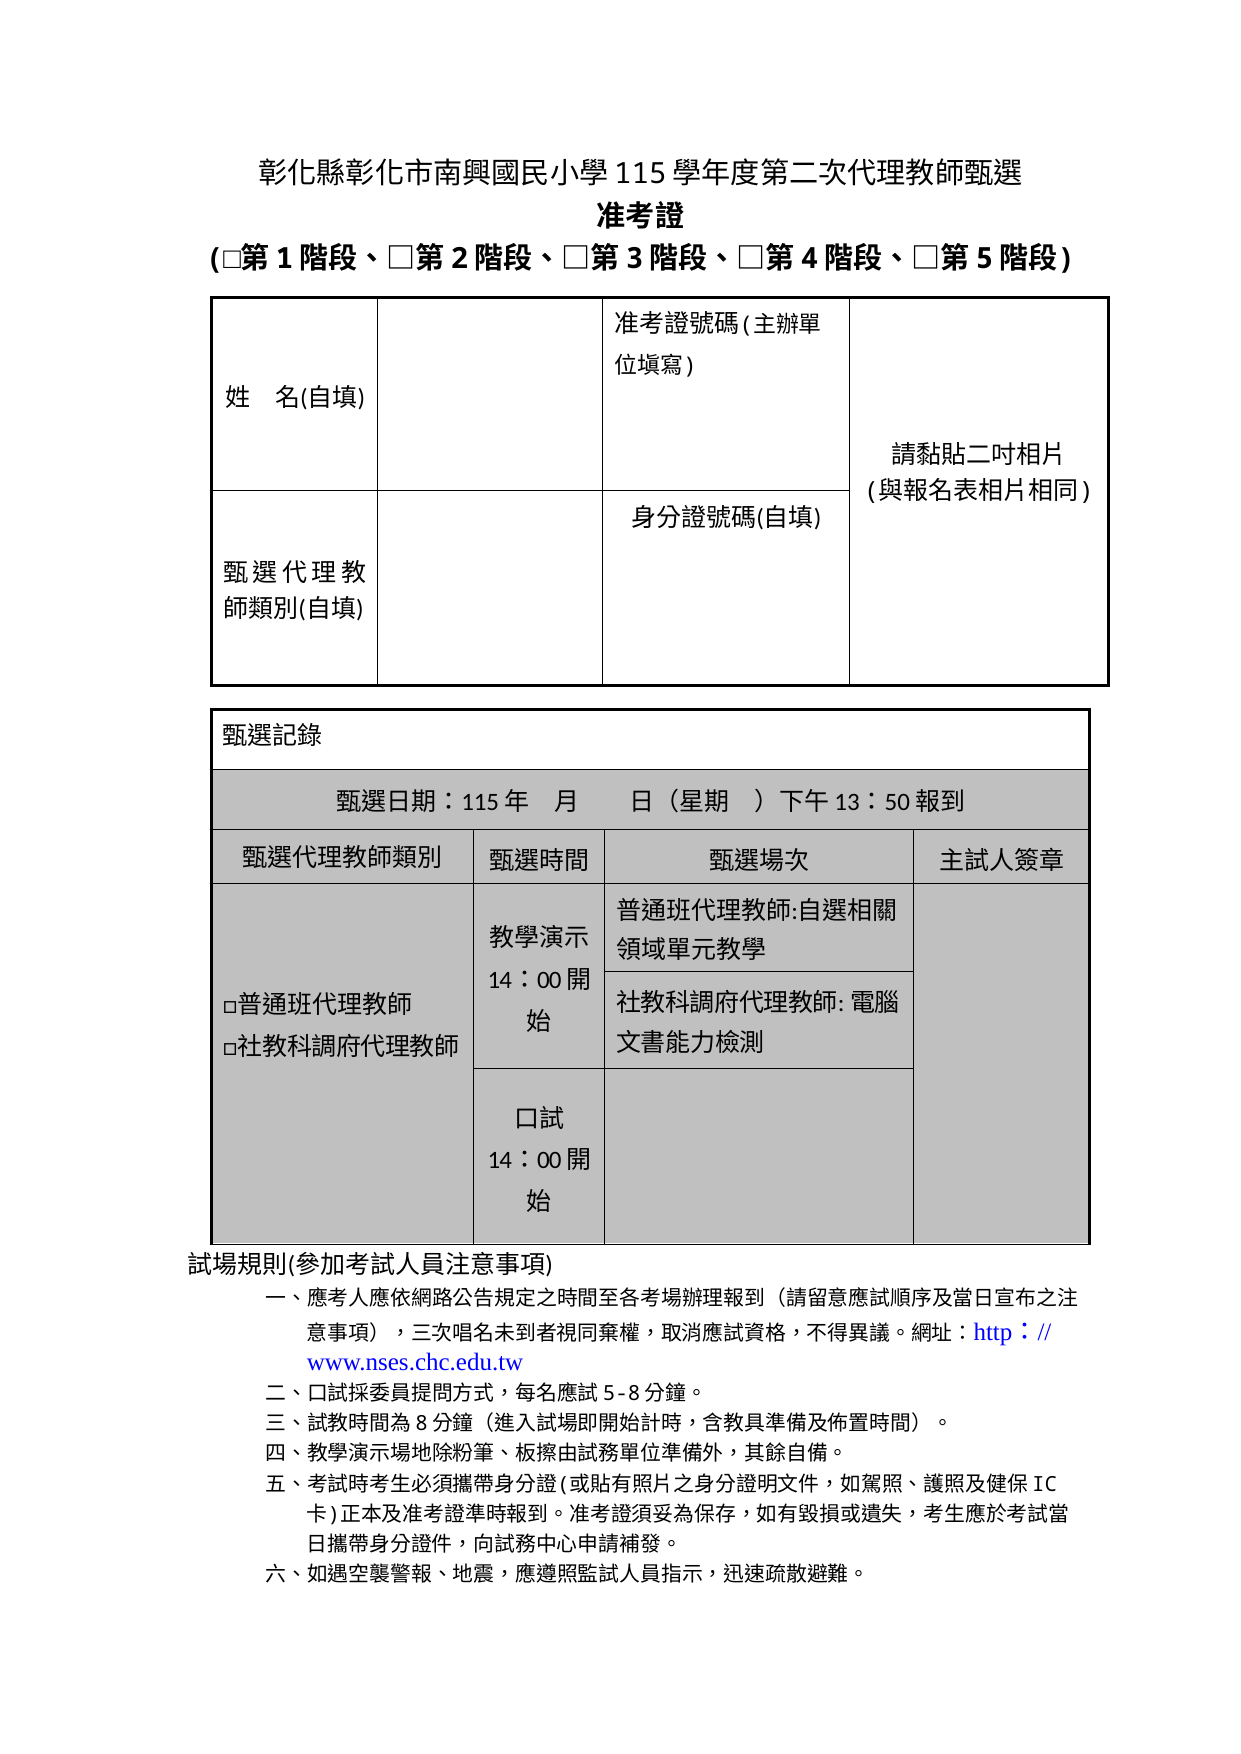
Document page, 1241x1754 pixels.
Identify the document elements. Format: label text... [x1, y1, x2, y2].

table_cell 身分證號碼(自填) [603, 491, 849, 684]
text 二、口試採委員提問方式，每名應試5-8分鐘。 [265, 1376, 1082, 1406]
table_cell □普通班代理教師 □社教科調府代理教師 [213, 884, 473, 1243]
text 試場規則(參加考試人員注意事項) [187, 1244, 1093, 1281]
table_cell 口試 14：00開始 [474, 1069, 604, 1243]
table_cell 甄選日期：115年 月 日（星期 ）下午13：50報到 [213, 770, 1088, 829]
text 彰化縣彰化市南興國民小學115學年度第二次代理教師甄選 [187, 150, 1093, 192]
table_header 請黏貼二吋相片 (與報名表相片相同) [850, 299, 1107, 684]
table_cell 社教科調府代理教師: 電腦文書能力檢測 [605, 972, 913, 1068]
table_cell [378, 491, 602, 684]
table_cell 主試人簽章 [914, 830, 1088, 883]
table_cell 甄選代理教師類別 [213, 830, 473, 883]
text (□第1階段、□第2階段、□第3階段、□第4階段、□第5階段) [187, 235, 1093, 277]
text 四、教學演示場地除粉筆、板擦由試務單位準備外，其餘自備。 [265, 1437, 1082, 1467]
table_cell 甄選代理教師類別(自填) [213, 491, 377, 684]
text 五、考試時考生必須攜帶身分證(或貼有照片之身分證明文件，如駕照、護照及健保IC卡)正本及准考證準時報到。准考證須妥為保存，如有毀損或遺失，考生應於考試當日攜帶身分證件，向試務中心申請補發。 [265, 1467, 1082, 1558]
table_cell 教學演示 14：00開始 [474, 884, 604, 1068]
text 六、如遇空襲警報、地震，應遵照監試人員指示，迅速疏散避難。 [265, 1558, 1093, 1588]
table_cell [914, 884, 1088, 1243]
table_header 甄選記錄 [213, 711, 1088, 769]
table_cell 甄選場次 [605, 830, 913, 883]
table_header 准考證號碼(主辦單位塡寫) [603, 299, 849, 490]
table_header 姓 名(自填) [213, 299, 377, 490]
text 准考證 [187, 192, 1093, 235]
text 三、試教時間為8分鐘（進入試場即開始計時，含教具準備及佈置時間）。 [265, 1406, 1082, 1437]
table_cell [605, 1069, 913, 1243]
table_cell 甄選時間 [474, 830, 604, 883]
table_header [378, 299, 602, 490]
table_cell 普通班代理教師:自選相關領域單元教學 [605, 884, 913, 971]
text 一、應考人應依網路公告規定之時間至各考場辦理報到（請留意應試順序及當日宣布之注意事項），三次唱名未到者視同棄權，取消應試資格，不得異議。網址：http：//www.nses.chc.edu.tw [265, 1281, 1082, 1376]
